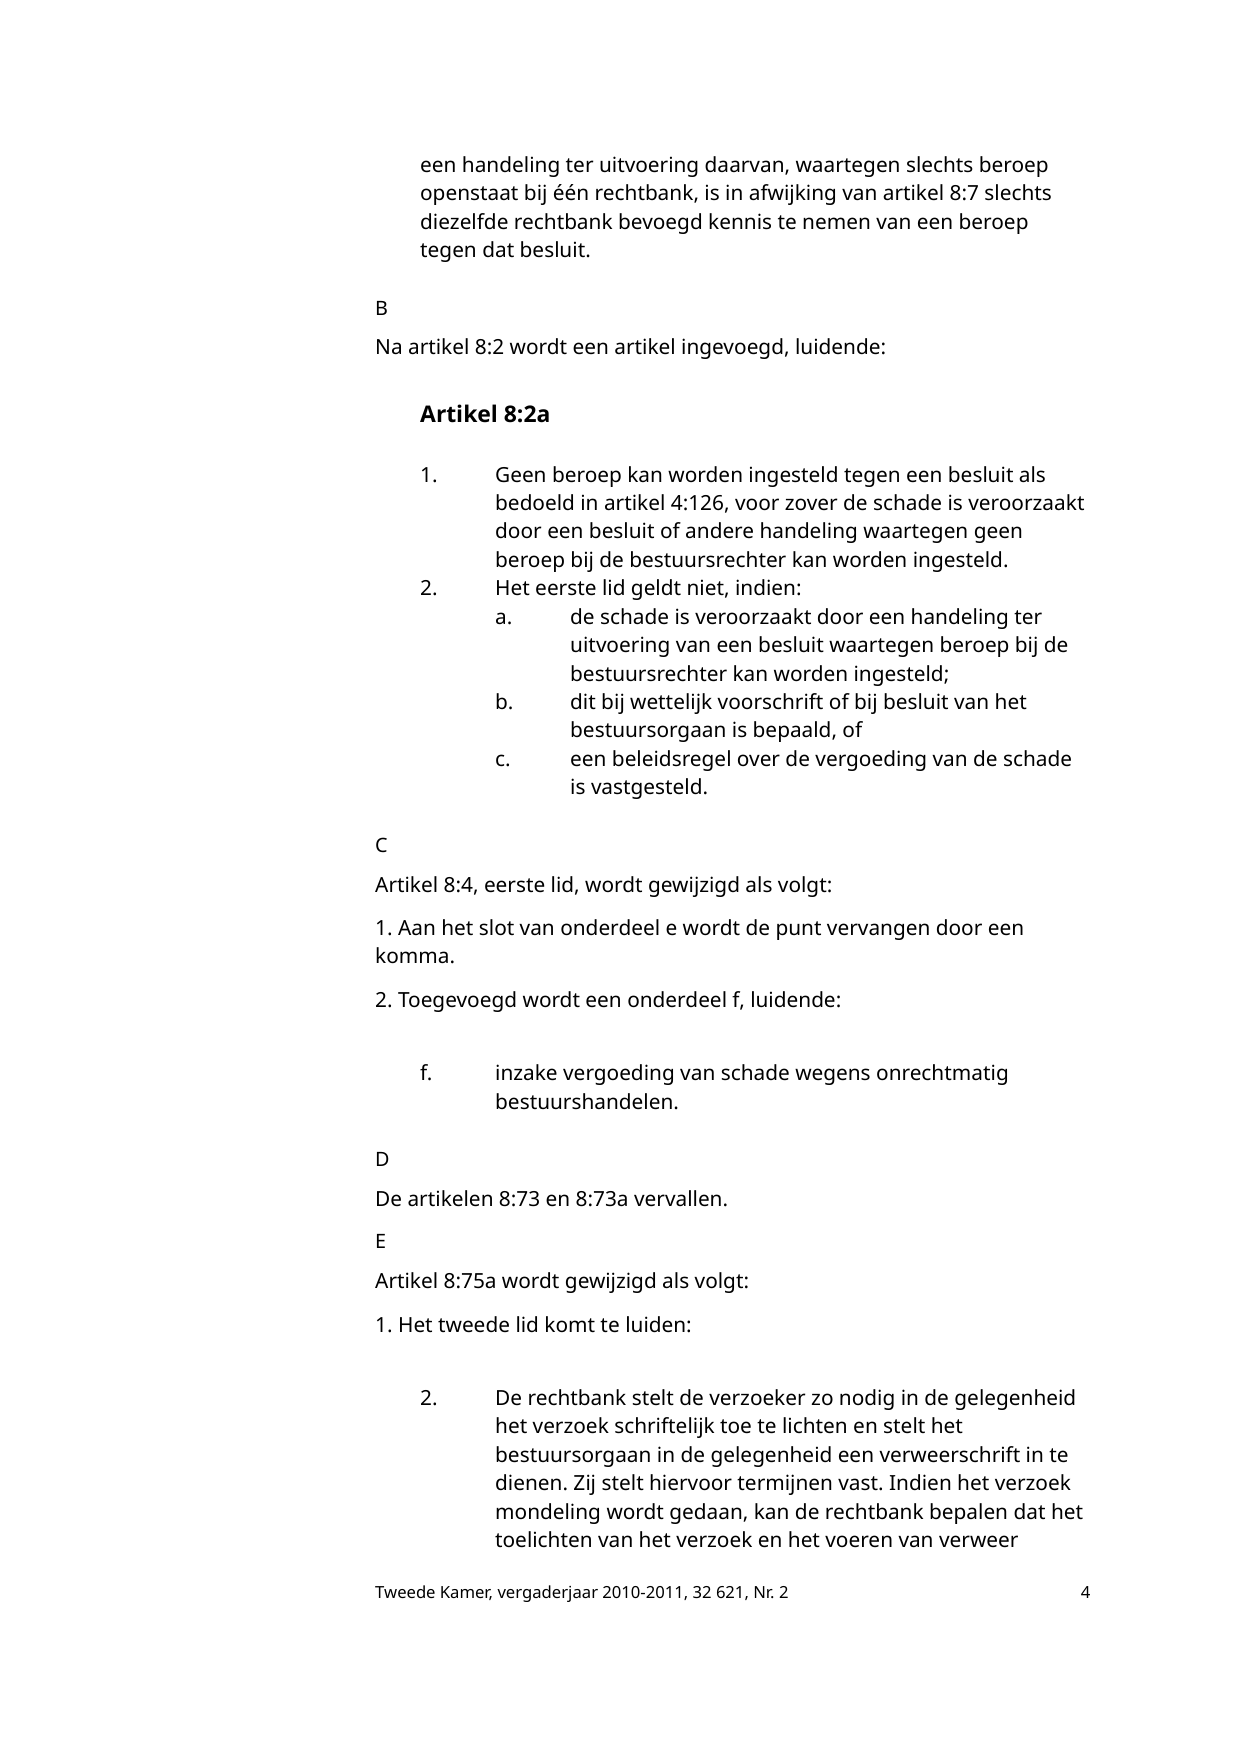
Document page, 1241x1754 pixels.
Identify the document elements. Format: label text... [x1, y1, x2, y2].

text D [375, 1145, 1090, 1172]
text Artikel 8:4, eerste lid, wordt gewijzigd als volgt: [375, 870, 1090, 898]
subtitle Artikel 8:2a [420, 398, 1090, 430]
text E [375, 1227, 1090, 1254]
text 1. Het tweede lid komt te luiden: [375, 1310, 1090, 1338]
list een beleidsregel over de vergoeding van de schade is vastgesteld. [495, 744, 1090, 801]
text B [375, 294, 1090, 321]
text De artikelen 8:73 en 8:73a vervallen. [375, 1184, 1090, 1212]
text Artikel 8:75a wordt gewijzigd als volgt: [375, 1266, 1090, 1295]
list inzake vergoeding van schade wegens onrechtmatig bestuurshandelen. [420, 1058, 1090, 1115]
text een handeling ter uitvoering daarvan, waartegen slechts beroep openstaat bij één rechtbank, is in afwijking van artikel 8:7 slechts diezelfde rechtbank bevoegd kennis te nemen van een beroep tegen dat besluit. [420, 150, 1090, 264]
list De rechtbank stelt de verzoeker zo nodig in de gelegenheid het verzoek schriftelijk toe te lichten en stelt het bestuursorgaan in de gelegenheid een verweerschrift in te dienen. Zij stelt hiervoor termijnen vast. Indien het verzoek mondeling wordt gedaan, kan de rechtbank bepalen dat het toelichten van het verzoek en het voeren van verweer [420, 1383, 1090, 1554]
list dit bij wettelijk voorschrift of bij besluit van het bestuursorgaan is bepaald, of [495, 687, 1090, 744]
text Na artikel 8:2 wordt een artikel ingevoegd, luidende: [375, 332, 1090, 361]
list Het eerste lid geldt niet, indien: [420, 573, 1090, 602]
list de schade is veroorzaakt door een handeling ter uitvoering van een besluit waartegen beroep bij de bestuursrechter kan worden ingesteld; [495, 602, 1090, 687]
text C [375, 831, 1090, 858]
text 1. Aan het slot van onderdeel e wordt de punt vervangen door een komma. [375, 913, 1090, 970]
text 2. Toegevoegd wordt een onderdeel f, luidende: [375, 985, 1090, 1013]
list Geen beroep kan worden ingesteld tegen een besluit als bedoeld in artikel 4:126, voor zover de schade is veroorzaakt door een besluit of andere handeling waartegen geen beroep bij de bestuursrechter kan worden ingesteld. [420, 460, 1090, 573]
